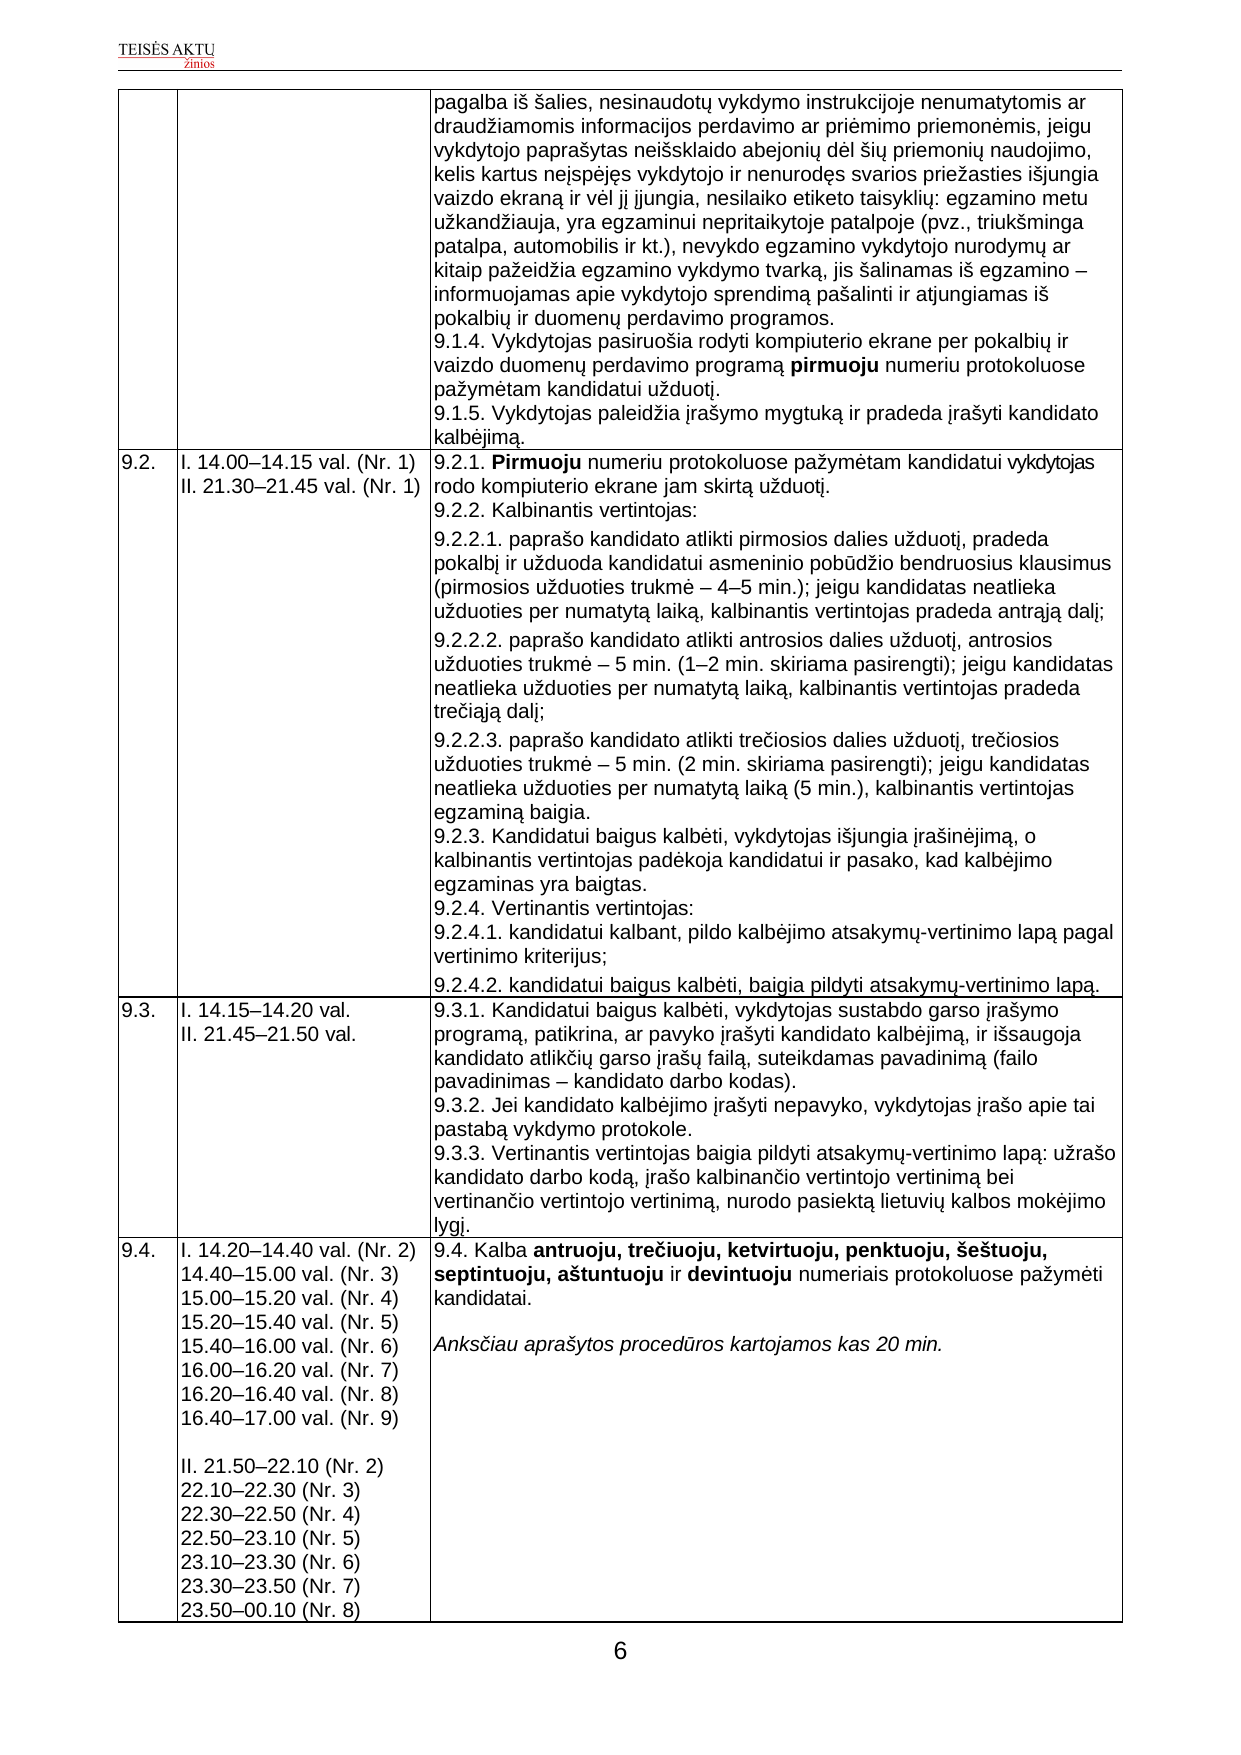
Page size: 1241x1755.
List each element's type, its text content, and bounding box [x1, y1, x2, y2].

table_header [178, 90, 430, 449]
table_cell I. 14.15–14.20 val. II. 21.45–21.50 val. [178, 998, 430, 1237]
table_cell I. 14.20–14.40 val. (Nr. 2) 14.40–15.00 val. (Nr. 3) 15.00–15.20 val. (Nr. 4) 15.20–15.40 val. (Nr. 5) 15.40–16.00 val. (Nr. 6) 16.00–16.20 val. (Nr. 7) 16.20–16.40 val. (Nr. 8) 16.40–17.00 val. (Nr. 9) II. 21.50–22.10 (Nr. 2) 22.10–22.30 (Nr. 3) 22.30–22.50 (Nr. 4) 22.50–23.10 (Nr. 5) 23.10–23.30 (Nr. 6) 23.30–23.50 (Nr. 7) 23.50–00.10 (Nr. 8) [178, 1238, 430, 1621]
table_cell 9.4. Kalba antruoju, trečiuoju, ketvirtuoju, penktuoju, šeštuoju, septintuoju, aštuntuoju ir devintuoju numeriais protokoluose pažymėti kandidatai. Anksčiau aprašytos procedūros kartojamos kas 20 min. [431, 1238, 1122, 1621]
table_header pagalba iš šalies, nesinaudotų vykdymo instrukcijoje nenumatytomis ar draudžiamomis informacijos perdavimo ar priėmimo priemonėmis, jeigu vykdytojo paprašytas neišsklaido abejonių dėl šių priemonių naudojimo, kelis kartus neįspėjęs vykdytojo ir nenurodęs svarios priežasties išjungia vaizdo ekraną ir vėl jį įjungia, nesilaiko etiketo taisyklių: egzamino metu užkandžiauja, yra egzaminui nepritaikytoje patalpoje (pvz., triukšminga patalpa, automobilis ir kt.), nevykdo egzamino vykdytojo nurodymų ar kitaip pažeidžia egzamino vykdymo tvarką, jis šalinamas iš egzamino – informuojamas apie vykdytojo sprendimą pašalinti ir atjungiamas iš pokalbių ir duomenų perdavimo programos. 9.1.4. Vykdytojas pasiruošia rodyti kompiuterio ekrane per pokalbių ir vaizdo duomenų perdavimo programą pirmuoju numeriu protokoluose pažymėtam kandidatui užduotį. 9.1.5. Vykdytojas paleidžia įrašymo mygtuką ir pradeda įrašyti kandidato kalbėjimą. [431, 90, 1122, 449]
table_cell I. 14.00–14.15 val. (Nr. 1) II. 21.30–21.45 val. (Nr. 1) [178, 450, 430, 996]
table_header [119, 90, 177, 449]
table_cell 9.4. [119, 1238, 177, 1621]
table_cell 9.3. [119, 998, 177, 1237]
table_cell 9.2. [119, 450, 177, 996]
table_cell 9.3.1. Kandidatui baigus kalbėti, vykdytojas sustabdo garso įrašymo programą, patikrina, ar pavyko įrašyti kandidato kalbėjimą, ir išsaugoja kandidato atlikčių garso įrašų failą, suteikdamas pavadinimą (failo pavadinimas – kandidato darbo kodas). 9.3.2. Jei kandidato kalbėjimo įrašyti nepavyko, vykdytojas įrašo apie tai pastabą vykdymo protokole. 9.3.3. Vertinantis vertintojas baigia pildyti atsakymų-vertinimo lapą: užrašo kandidato darbo kodą, įrašo kalbinančio vertintojo vertinimą bei vertinančio vertintojo vertinimą, nurodo pasiektą lietuvių kalbos mokėjimo lygį. [431, 998, 1122, 1237]
table_cell 9.2.1. Pirmuoju numeriu protokoluose pažymėtam kandidatui vykdytojas rodo kompiuterio ekrane jam skirtą užduotį. 9.2.2. Kalbinantis vertintojas: 9.2.2.1. paprašo kandidato atlikti pirmosios dalies užduotį, pradeda pokalbį ir užduoda kandidatui asmeninio pobūdžio bendruosius klausimus (pirmosios užduoties trukmė – 4–5 min.); jeigu kandidatas neatlieka užduoties per numatytą laiką, kalbinantis vertintojas pradeda antrąją dalį; 9.2.2.2. paprašo kandidato atlikti antrosios dalies užduotį, antrosios užduoties trukmė – 5 min. (1–2 min. skiriama pasirengti); jeigu kandidatas neatlieka užduoties per numatytą laiką, kalbinantis vertintojas pradeda trečiąją dalį; 9.2.2.3. paprašo kandidato atlikti trečiosios dalies užduotį, trečiosios užduoties trukmė – 5 min. (2 min. skiriama pasirengti); jeigu kandidatas neatlieka užduoties per numatytą laiką (5 min.), kalbinantis vertintojas egzaminą baigia. 9.2.3. Kandidatui baigus kalbėti, vykdytojas išjungia įrašinėjimą, o kalbinantis vertintojas padėkoja kandidatui ir pasako, kad kalbėjimo egzaminas yra baigtas. 9.2.4. Vertinantis vertintojas: 9.2.4.1. kandidatui kalbant, pildo kalbėjimo atsakymų-vertinimo lapą pagal vertinimo kriterijus; 9.2.4.2. kandidatui baigus kalbėti, baigia pildyti atsakymų-vertinimo lapą. [431, 450, 1122, 996]
